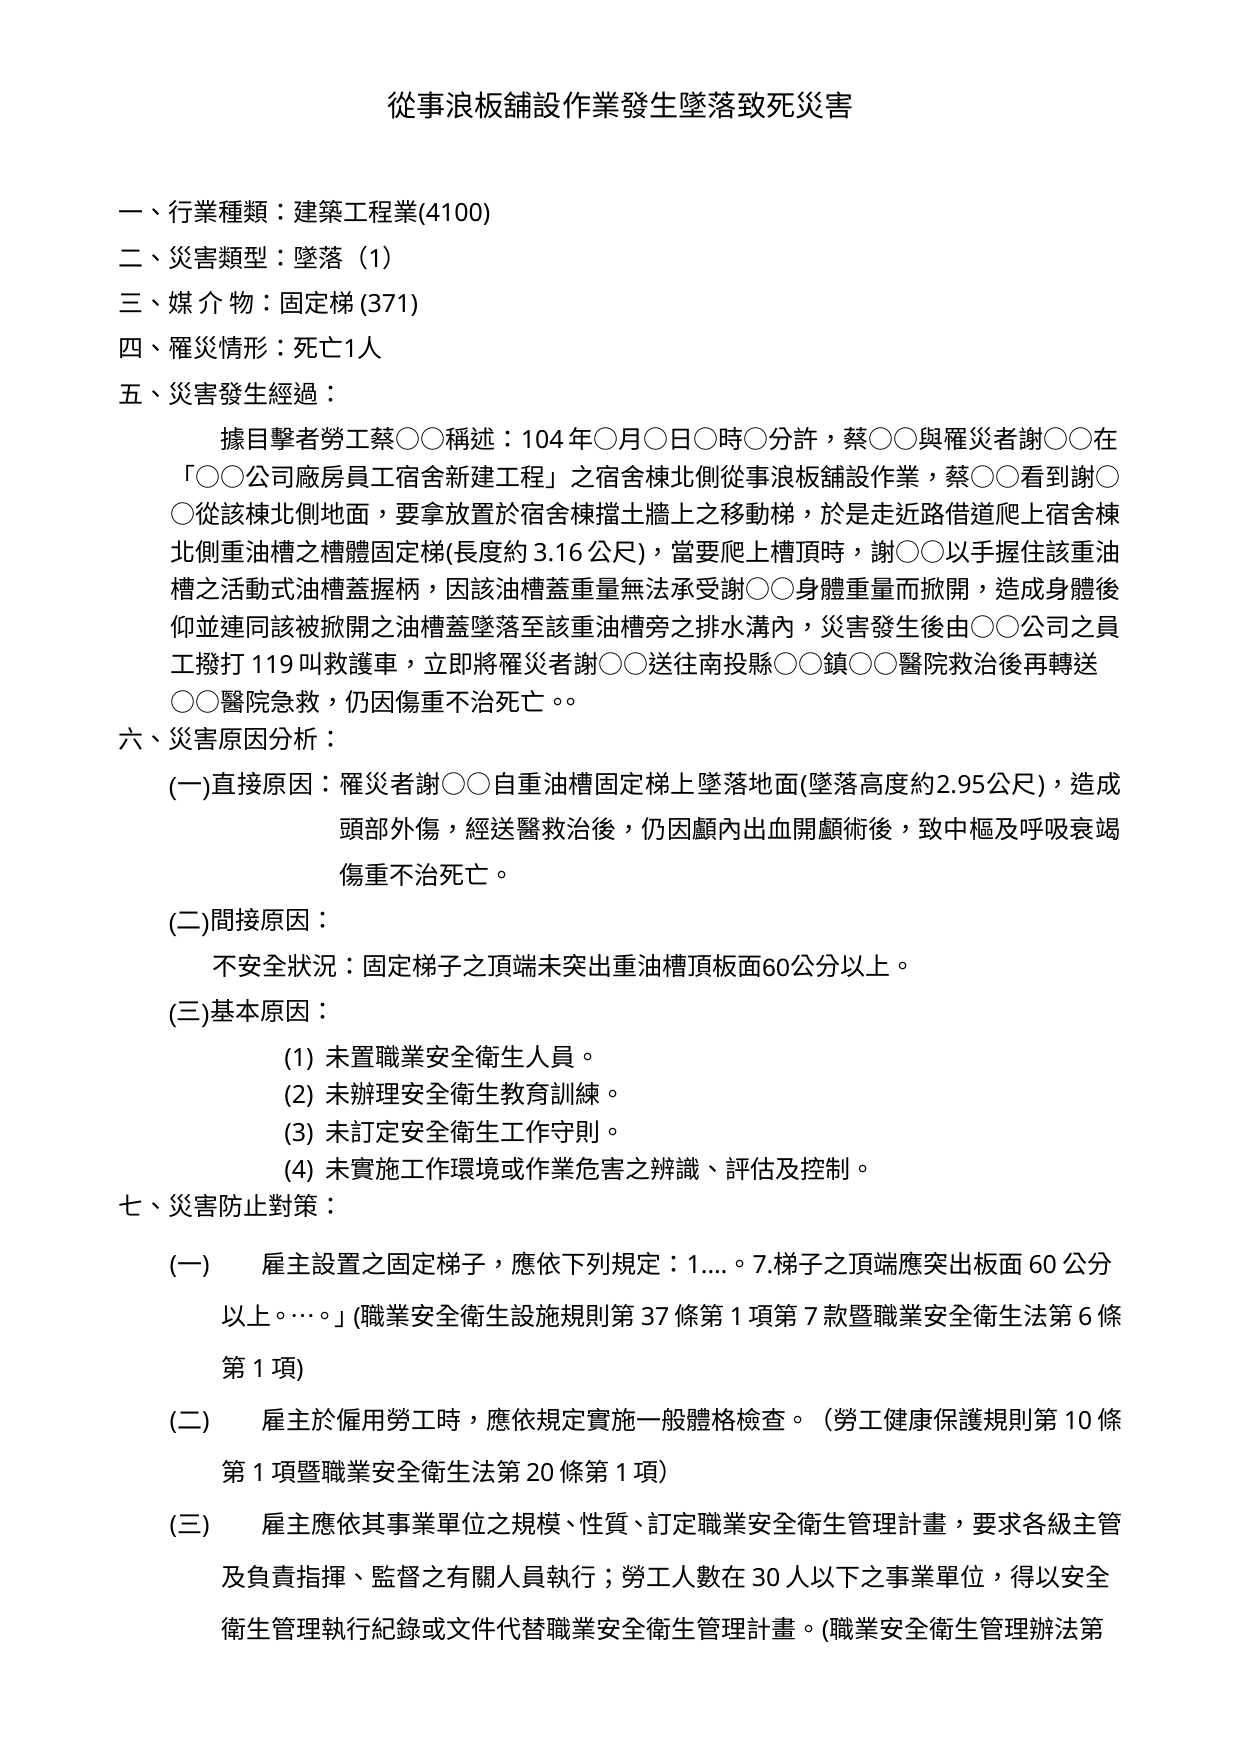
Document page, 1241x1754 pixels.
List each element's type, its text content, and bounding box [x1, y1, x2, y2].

text 二、災害類型：墜落（1） [118, 238, 1122, 274]
list 未置職業安全衛生人員。 [284, 1037, 1122, 1074]
text 六、災害原因分析： [118, 719, 1122, 756]
text (一)直接原因：罹災者謝○○自重油槽固定梯上墜落地面(墜落高度約2.95公尺)，造成頭部外傷，經送醫救治後，仍因顱內出血開顱術後，致中樞及呼吸衰竭傷重不治死亡。 [168, 765, 1122, 892]
text 據目擊者勞工蔡○○稱述：104年○月○日○時○分許，蔡○○與罹災者謝○○在「○○公司廠房員工宿舍新建工程」之宿舍棟北側從事浪板舖設作業，蔡○○看到謝○○從該棟北側地面，要拿放置於宿舍棟擋土牆上之移動梯，於是走近路借道爬上宿舍棟北側重油槽之槽體固定梯(長度約3.16公尺)，當要爬上槽頂時，謝○○以手握住該重油槽之活動式油槽蓋握柄，因該油槽蓋重量無法承受謝○○身體重量而掀開，造成身體後仰並連同該被掀開之油槽蓋墜落至該重油槽旁之排水溝內，災害發生後由○○公司之員工撥打119叫救護車，立即將罹災者謝○○送往南投縣○○鎮○○醫院救治後再轉送○○醫院急救，仍因傷重不治死亡。。 [171, 419, 1122, 719]
list 雇主設置之固定梯子，應依下列規定：1.…。7.梯子之頂端應突出板面60公分以上。…。」(職業安全衛生設施規則第37條第1項第7款暨職業安全衛生法第6條第1項) [169, 1232, 1122, 1388]
text 三、媒 介 物：固定梯 (371) [118, 283, 1122, 320]
list 雇主於僱用勞工時，應依規定實施一般體格檢查。（勞工健康保護規則第10條第1項暨職業安全衛生法第20條第1項） [169, 1388, 1122, 1492]
text 四、罹災情形：死亡1人 [118, 329, 1122, 365]
list 未訂定安全衛生工作守則。 [284, 1112, 1122, 1149]
text 五、災害發生經過： [118, 374, 1122, 410]
text 不安全狀況：固定梯子之頂端未突出重油槽頂板面60公分以上。 [212, 946, 1122, 982]
list 未辦理安全衛生教育訓練。 [284, 1074, 1122, 1112]
list 未實施工作環境或作業危害之辨識、評估及控制。 [284, 1149, 1122, 1187]
text 從事浪板舖設作業發生墜落致死災害 [118, 82, 1122, 124]
text (二)間接原因： [168, 901, 1122, 937]
text 七、災害防止對策： [118, 1187, 1122, 1223]
text (三)基本原因： [168, 991, 1122, 1027]
text 一、行業種類：建築工程業(4100) [118, 193, 1122, 229]
list 雇主應依其事業單位之規模、性質、訂定職業安全衛生管理計畫，要求各級主管及負責指揮、監督之有關人員執行；勞工人數在30人以下之事業單位，得以安全衛生管理執行紀錄或文件代替職業安全衛生管理計畫。(職業安全衛生管理辦法第 [169, 1492, 1122, 1648]
